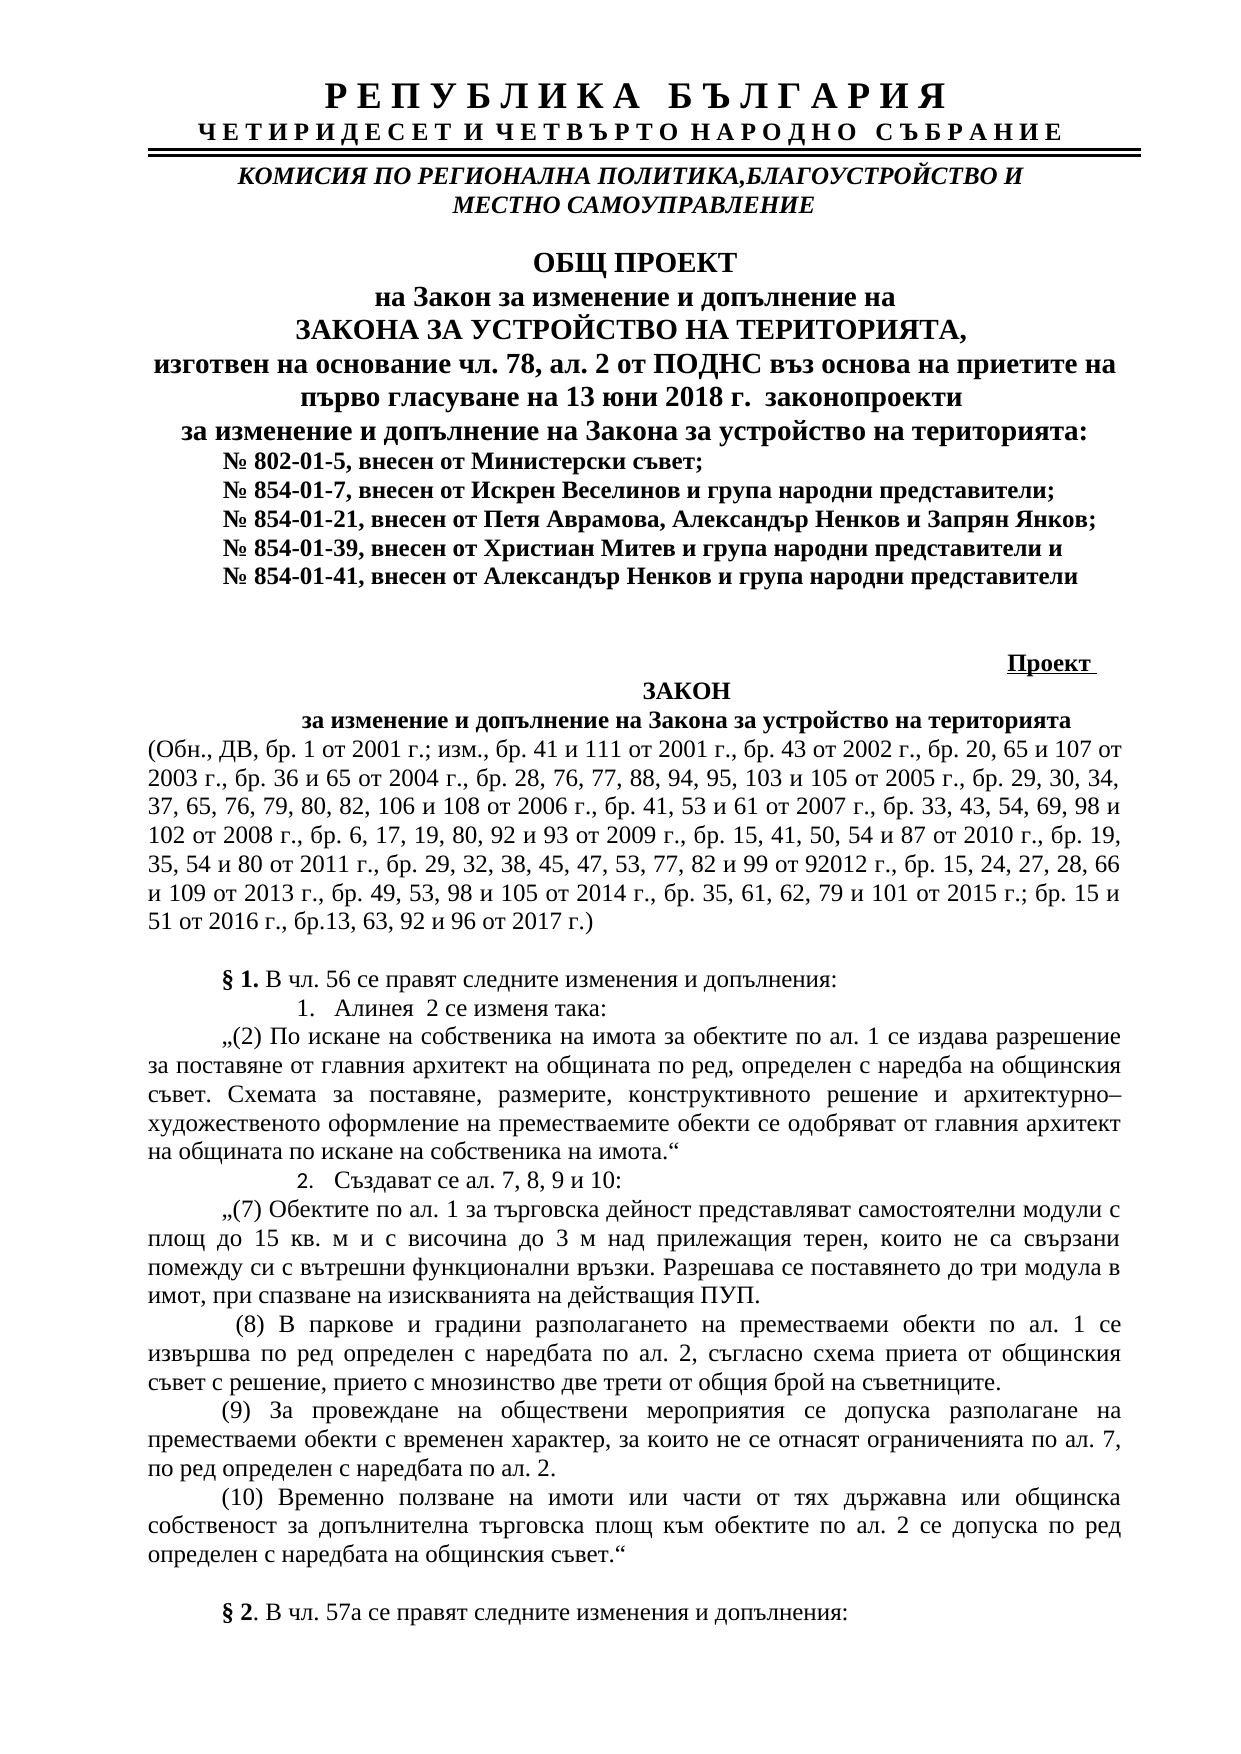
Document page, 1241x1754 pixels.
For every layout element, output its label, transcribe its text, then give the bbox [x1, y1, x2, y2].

text изготвен на основание чл. 78, ал. 2 от ПОДНС въз основа на приетите на първо гласуване на 13 юни 2018 г. законопроекти [148, 346, 1122, 413]
text § 1. В чл. 56 се правят следните изменения и допълнения: [148, 964, 1122, 993]
text № 802-01-5, внесен от Министерски съвет; [148, 446, 1122, 475]
text Проект [148, 648, 1122, 676]
text (10) Временно ползване на имоти или части от тях държавна или общинска собственост за допълнителна търговска площ към обектите по ал. 2 се допуска по ред определен с наредбата на общинския съвет.“ [148, 1482, 1122, 1568]
list Алинея 2 се изменя така: [296, 993, 1122, 1021]
text (9) За провеждане на обществени мероприятия се допуска разполагане на преместваеми обекти с временен характер, за които не се отнасят ограниченията по ал. 7, по ред определен с наредбата по ал. 2. [148, 1396, 1122, 1482]
text № 854-01-41, внесен от Александър Ненков и група народни представители [148, 561, 1122, 590]
text № 854-01-39, внесен от Христиан Митев и група народни представители и [148, 533, 1122, 561]
title Р Е П У Б Л И К А Б Ъ Л Г А Р И Я [148, 74, 1122, 117]
text № 854-01-7, внесен от Искрен Веселинов и група народни представители; [148, 475, 1122, 504]
text МЕСТНО САМОУПРАВЛЕНИЕ [148, 190, 1122, 219]
text Ч Е Т И Р И Д Е С Е Т И Ч Е Т В Ъ Р Т О Н А Р О Д Н О С Ъ Б Р А Н И Е [148, 117, 1141, 148]
text ЗАКОНА ЗА УСТРОЙСТВО НА ТЕРИТОРИЯТА, [148, 312, 1122, 346]
text (8) В паркове и градини разполагането на преместваеми обекти по ал. 1 се извършва по ред определен с наредбата по ал. 2, съгласно схема приета от общинския съвет с решение, прието с мнозинство две трети от общия брой на съветниците. [148, 1309, 1122, 1396]
text за изменение и допълнение на Закона за устройство на територията: [148, 413, 1122, 446]
text „(2) По искане на собственика на имота за обектите по ал. 1 се издава разрешение за поставяне от главния архитект на общината по ред, определен с наредба на общинския съвет. Схемата за поставяне, размерите, конструктивното решение и архитектурно–художественото оформление на преместваемите обекти се одобряват от главния архитект на общината по искане на собственика на имота.“ [148, 1021, 1122, 1165]
text (Обн., ДВ, бр. 1 от 2001 г.; изм., бр. 41 и 111 от 2001 г., бр. 43 от 2002 г., бр. 20, 65 и 107 от 2003 г., бр. 36 и 65 от 2004 г., бр. 28, 76, 77, 88, 94, 95, 103 и 105 от 2005 г., бр. 29, 30, 34, 37, 65, 76, 79, 80, 82, 106 и 108 от 2006 г., бр. 41, 53 и 61 от 2007 г., бр. 33, 43, 54, 69, 98 и 102 от 2008 г., бр. 6, 17, 19, 80, 92 и 93 от 2009 г., бр. 15, 41, 50, 54 и 87 от 2010 г., бр. 19, 35, 54 и 80 от 2011 г., бр. 29, 32, 38, 45, 47, 53, 77, 82 и 99 от 92012 г., бр. 15, 24, 27, 28, 66 и 109 от 2013 г., бр. 49, 53, 98 и 105 от 2014 г., бр. 35, 61, 62, 79 и 101 от 2015 г.; бр. 15 и 51 от 2016 г., бр.13, 63, 92 и 96 от 2017 г.) [148, 734, 1122, 935]
text № 854-01-21, внесен от Петя Аврамова, Александър Ненков и Запрян Янков; [148, 504, 1122, 533]
text ОБЩ ПРОЕКТ [148, 245, 1122, 279]
text ЗАКОН [148, 676, 1122, 705]
text „(7) Обектите по ал. 1 за търговска дейност представляват самостоятелни модули с площ до 15 кв. м и с височина до 3 м над прилежащия терен, които не са свързани помежду си с вътрешни функционални връзки. Разрешава се поставянето до три модула в имот, при спазване на изискванията на действащия ПУП. [148, 1194, 1122, 1309]
text § 2. В чл. 57а се правят следните изменения и допълнения: [148, 1597, 1122, 1626]
list Създават се ал. 7, 8, 9 и 10: [296, 1165, 1122, 1194]
text КОМИСИЯ ПО РЕГИОНАЛНА ПОЛИТИКА,БЛАГОУСТРОЙСТВО И [148, 161, 1122, 190]
text за изменение и допълнение на Закона за устройство на територията [148, 705, 1122, 734]
text на Закон за изменение и допълнение на [148, 279, 1122, 312]
